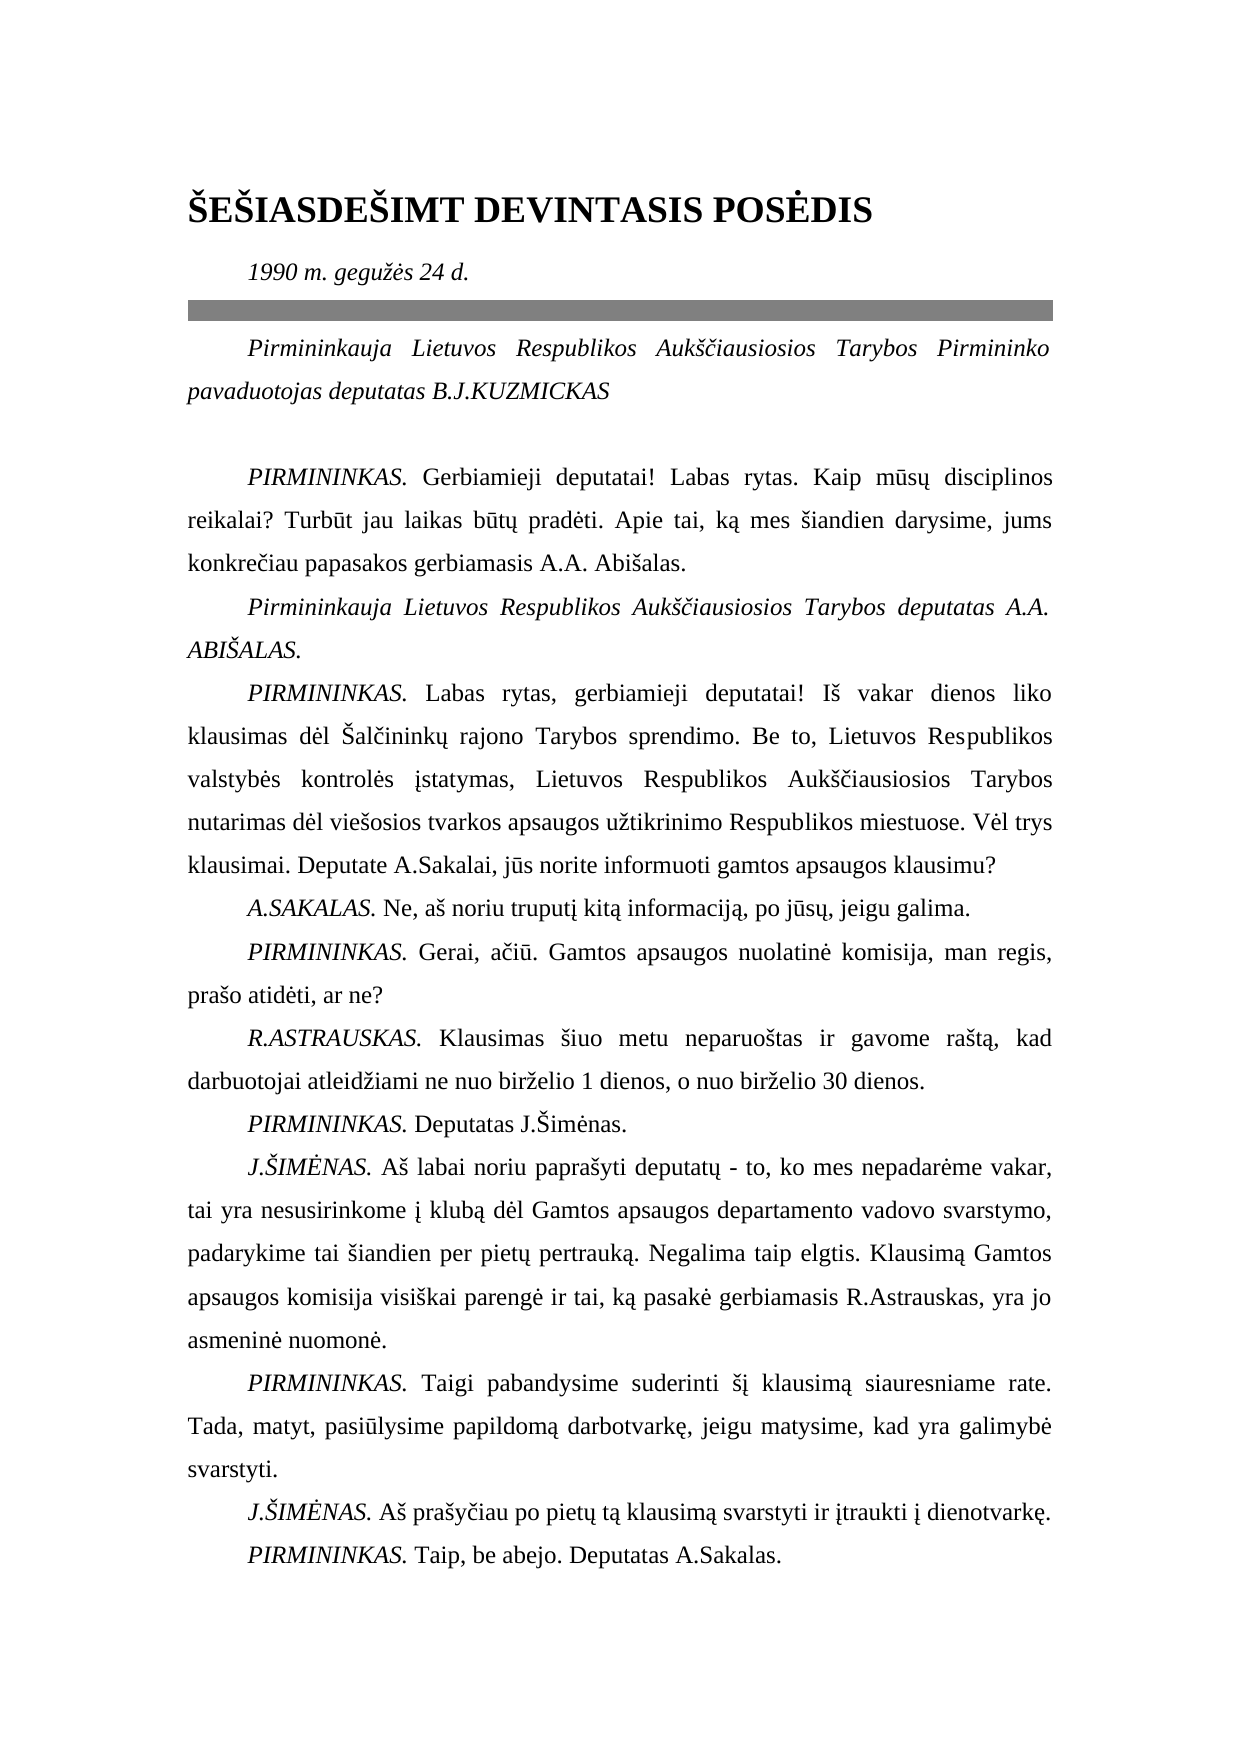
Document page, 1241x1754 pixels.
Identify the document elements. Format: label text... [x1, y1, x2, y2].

text PIRMININKAS. Taip, be abejo. Deputatas A.Sakalas. [187, 1540, 1053, 1569]
text J.ŠIMĖNAS. Aš labai noriu paprašyti deputatų - to, ko mes nepadarėme vakar, tai yra nesusirinkome į klubą dėl Gamtos apsaugos departamento vadovo svarstymo, padarykime tai šiandien per pietų pertrauką. Negalima taip elgtis. Klausimą Gamtos apsaugos komisija visiškai parengė ir tai, ką pasakė gerbiamasis R.Astrauskas, yra jo asmeninė nuomonė. [187, 1152, 1053, 1353]
text PIRMININKAS. Deputatas J.Šimėnas. [187, 1109, 1053, 1138]
text 1990 m. gegužės 24 d. [187, 257, 1053, 286]
text A.SAKALAS. Ne, aš noriu truputį kitą informaciją, po jūsų, jeigu galima. [187, 893, 1053, 922]
text Pirmininkauja Lietuvos Respublikos Aukščiausiosios Tarybos deputatas A.A. ABIŠALAS. [187, 592, 1053, 663]
text PIRMININKAS. Gerai, ačiū. Gamtos apsaugos nuolatinė komisija, man regis, prašo atidėti, ar ne? [187, 937, 1053, 1008]
text PIRMININKAS. Gerbiamieji deputatai! Labas rytas. Kaip mūsų discipli­nos reikalai? Turbūt jau laikas būtų pradėti. Apie tai, ką mes šiandien darysime, jums konkrečiau papasakos gerbiamasis A.A. Abišalas. [187, 462, 1053, 577]
text Pirmininkauja Lietuvos Respublikos Aukščiausiosios Tarybos Pirmininko pavaduotojas deputatas B.J.KUZMICKAS [187, 333, 1053, 405]
text PIRMININKAS. Labas rytas, gerbiamieji deputatai! Iš vakar dienos liko klausimas dėl Šalčininkų rajono Tarybos sprendimo. Be to, Lietuvos Res­publikos valstybės kontrolės įstatymas, Lietuvos Respublikos Aukščiausio­sios Tarybos nutarimas dėl viešosios tvarkos apsaugos užtikrinimo Respub­likos miestuose. Vėl trys klausimai. Deputate A.Sakalai, jūs norite informuoti gamtos apsaugos klausimu? [187, 678, 1053, 879]
text J.ŠIMĖNAS. Aš prašyčiau po pietų tą klausimą svarstyti ir įtraukti į dienotvarkę. [187, 1497, 1053, 1526]
text PIRMININKAS. Taigi pabandysime suderinti šį klausimą siauresniame rate. Tada, matyt, pasiūlysime papildomą darbotvarkę, jeigu matysime, kad yra galimybė svarstyti. [187, 1368, 1053, 1483]
text R.ASTRAUSKAS. Klausimas šiuo metu neparuoštas ir gavome raštą, kad darbuotojai atleidžiami ne nuo birželio 1 dienos, o nuo birželio 30 dienos. [187, 1023, 1053, 1095]
subtitle Šešiasdešimt devintasis posėdis [187, 188, 1053, 231]
